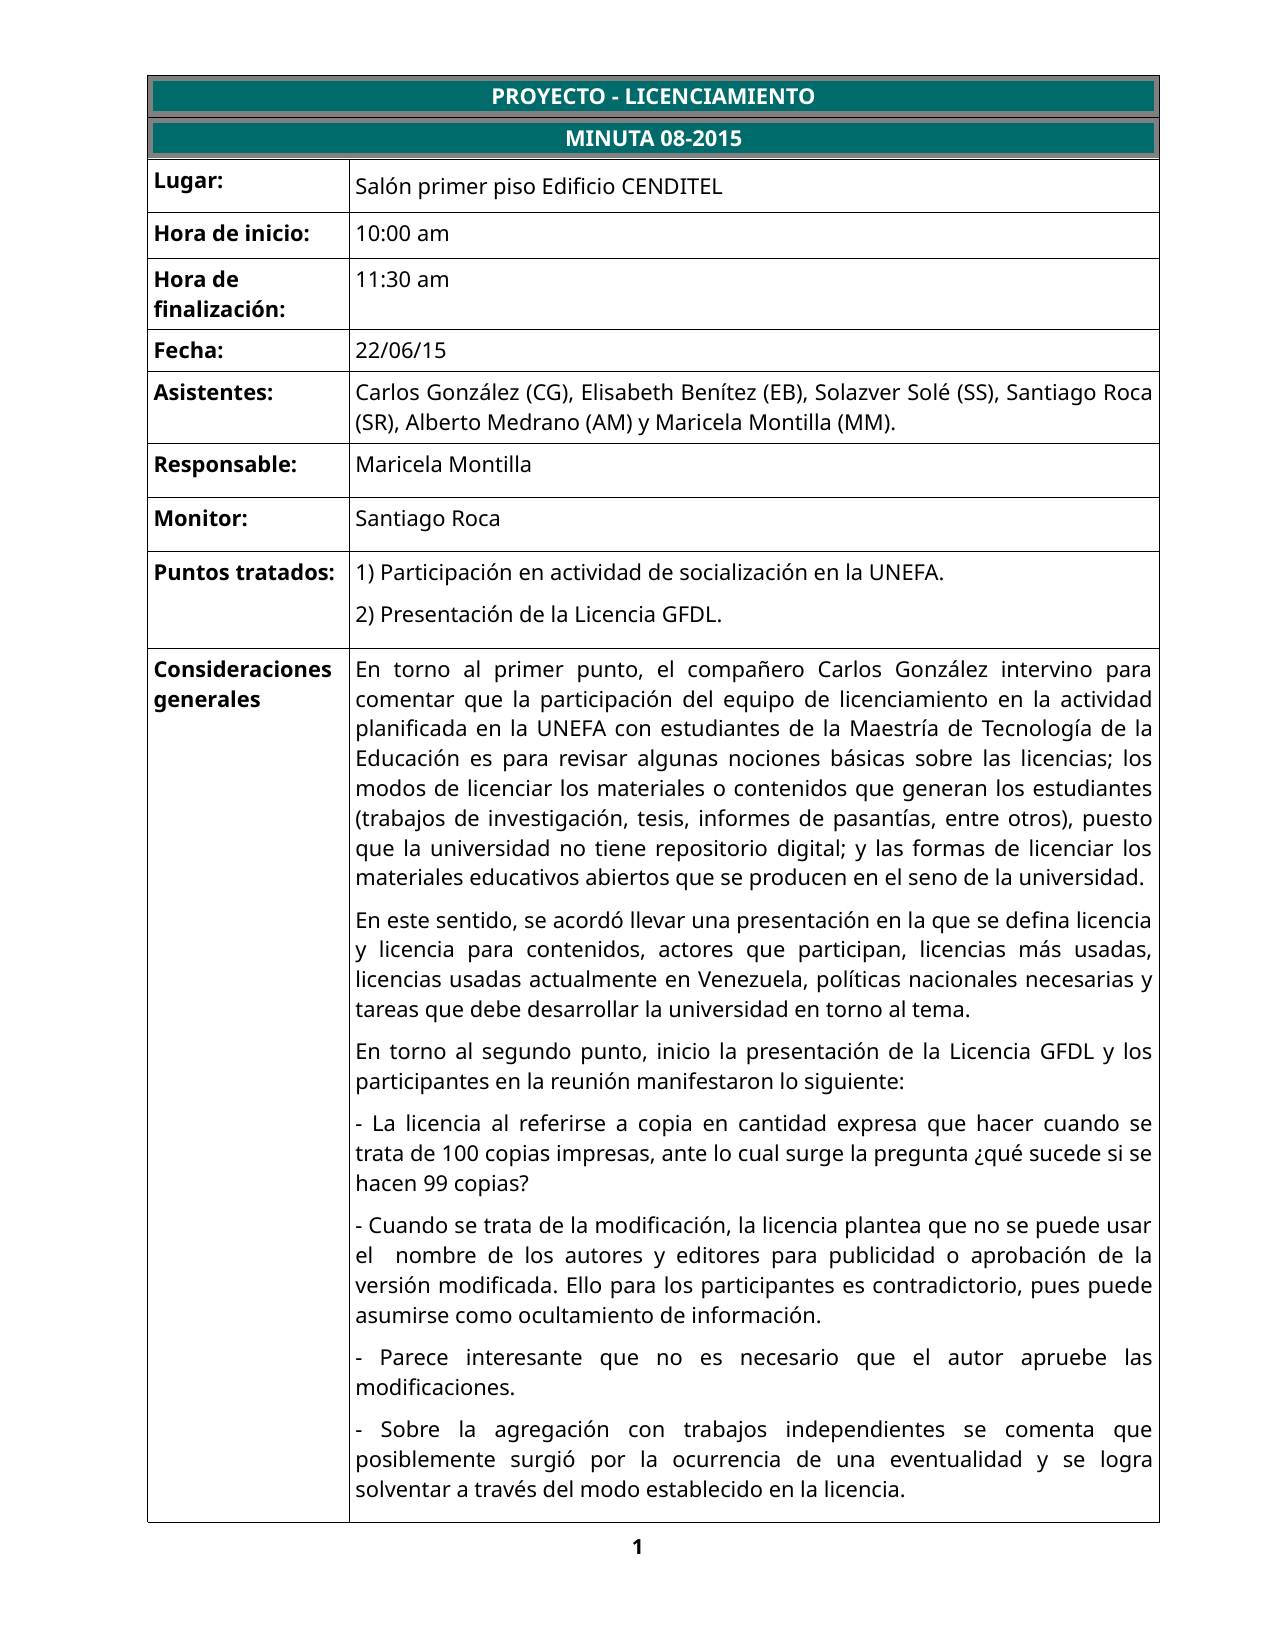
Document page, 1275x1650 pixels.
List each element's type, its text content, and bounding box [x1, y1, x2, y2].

table_cell Fecha: [148, 330, 349, 371]
table_cell 11:30 am [350, 259, 1159, 329]
table_cell Consideraciones generales [148, 649, 349, 1522]
table_cell Santiago Roca [350, 498, 1159, 551]
table_cell MINUTA 08-2015 [148, 118, 1159, 158]
table_cell 10:00 am [350, 213, 1159, 257]
table_cell Hora de finalización: [148, 259, 349, 329]
table_cell 22/06/15 [350, 330, 1159, 371]
table_header PROYECTO - LICENCIAMIENTO [148, 76, 1159, 117]
table_cell 1) Participación en actividad de socialización en la UNEFA. 2) Presentación de la Licencia GFDL. [350, 552, 1159, 647]
table_cell En torno al primer punto, el compañero Carlos González intervino para comentar que la participación del equipo de licenciamiento en la actividad planificada en la UNEFA con estudiantes de la Maestría de Tecnología de la Educación es para revisar algunas nociones básicas sobre las licencias; los modos de licenciar los materiales o contenidos que generan los estudiantes (trabajos de investigación, tesis, informes de pasantías, entre otros), puesto que la universidad no tiene repositorio digital; y las formas de licenciar los materiales educativos abiertos que se producen en el seno de la universidad. En este sentido, se acordó llevar una presentación en la que se defina licencia y licencia para contenidos, actores que participan, licencias más usadas, licencias usadas actualmente en Venezuela, políticas nacionales necesarias y tareas que debe desarrollar la universidad en torno al tema. En torno al segundo punto, inicio la presentación de la Licencia GFDL y los participantes en la reunión manifestaron lo siguiente: - La licencia al referirse a copia en cantidad expresa que hacer cuando se trata de 100 copias impresas, ante lo cual surge la pregunta ¿qué sucede si se hacen 99 copias? - Cuando se trata de la modificación, la licencia plantea que no se puede usar el nombre de los autores y editores para publicidad o aprobación de la versión modificada. Ello para los participantes es contradictorio, pues puede asumirse como ocultamiento de información. - Parece interesante que no es necesario que el autor apruebe las modificaciones. - Sobre la agregación con trabajos independientes se comenta que posiblemente surgió por la ocurrencia de una eventualidad y se logra solventar a través del modo establecido en la licencia. [350, 649, 1159, 1522]
table_cell Responsable: [148, 444, 349, 497]
table_cell Lugar: [148, 160, 349, 212]
table_cell Maricela Montilla [350, 444, 1159, 497]
table_cell Asistentes: [148, 372, 349, 442]
table_cell Hora de inicio: [148, 213, 349, 257]
table_cell Salón primer piso Edificio CENDITEL [350, 160, 1159, 212]
table_cell Carlos González (CG), Elisabeth Benítez (EB), Solazver Solé (SS), Santiago Roca (SR), Alberto Medrano (AM) y Maricela Montilla (MM). [350, 372, 1159, 442]
table_cell Monitor: [148, 498, 349, 551]
table_cell Puntos tratados: [148, 552, 349, 647]
